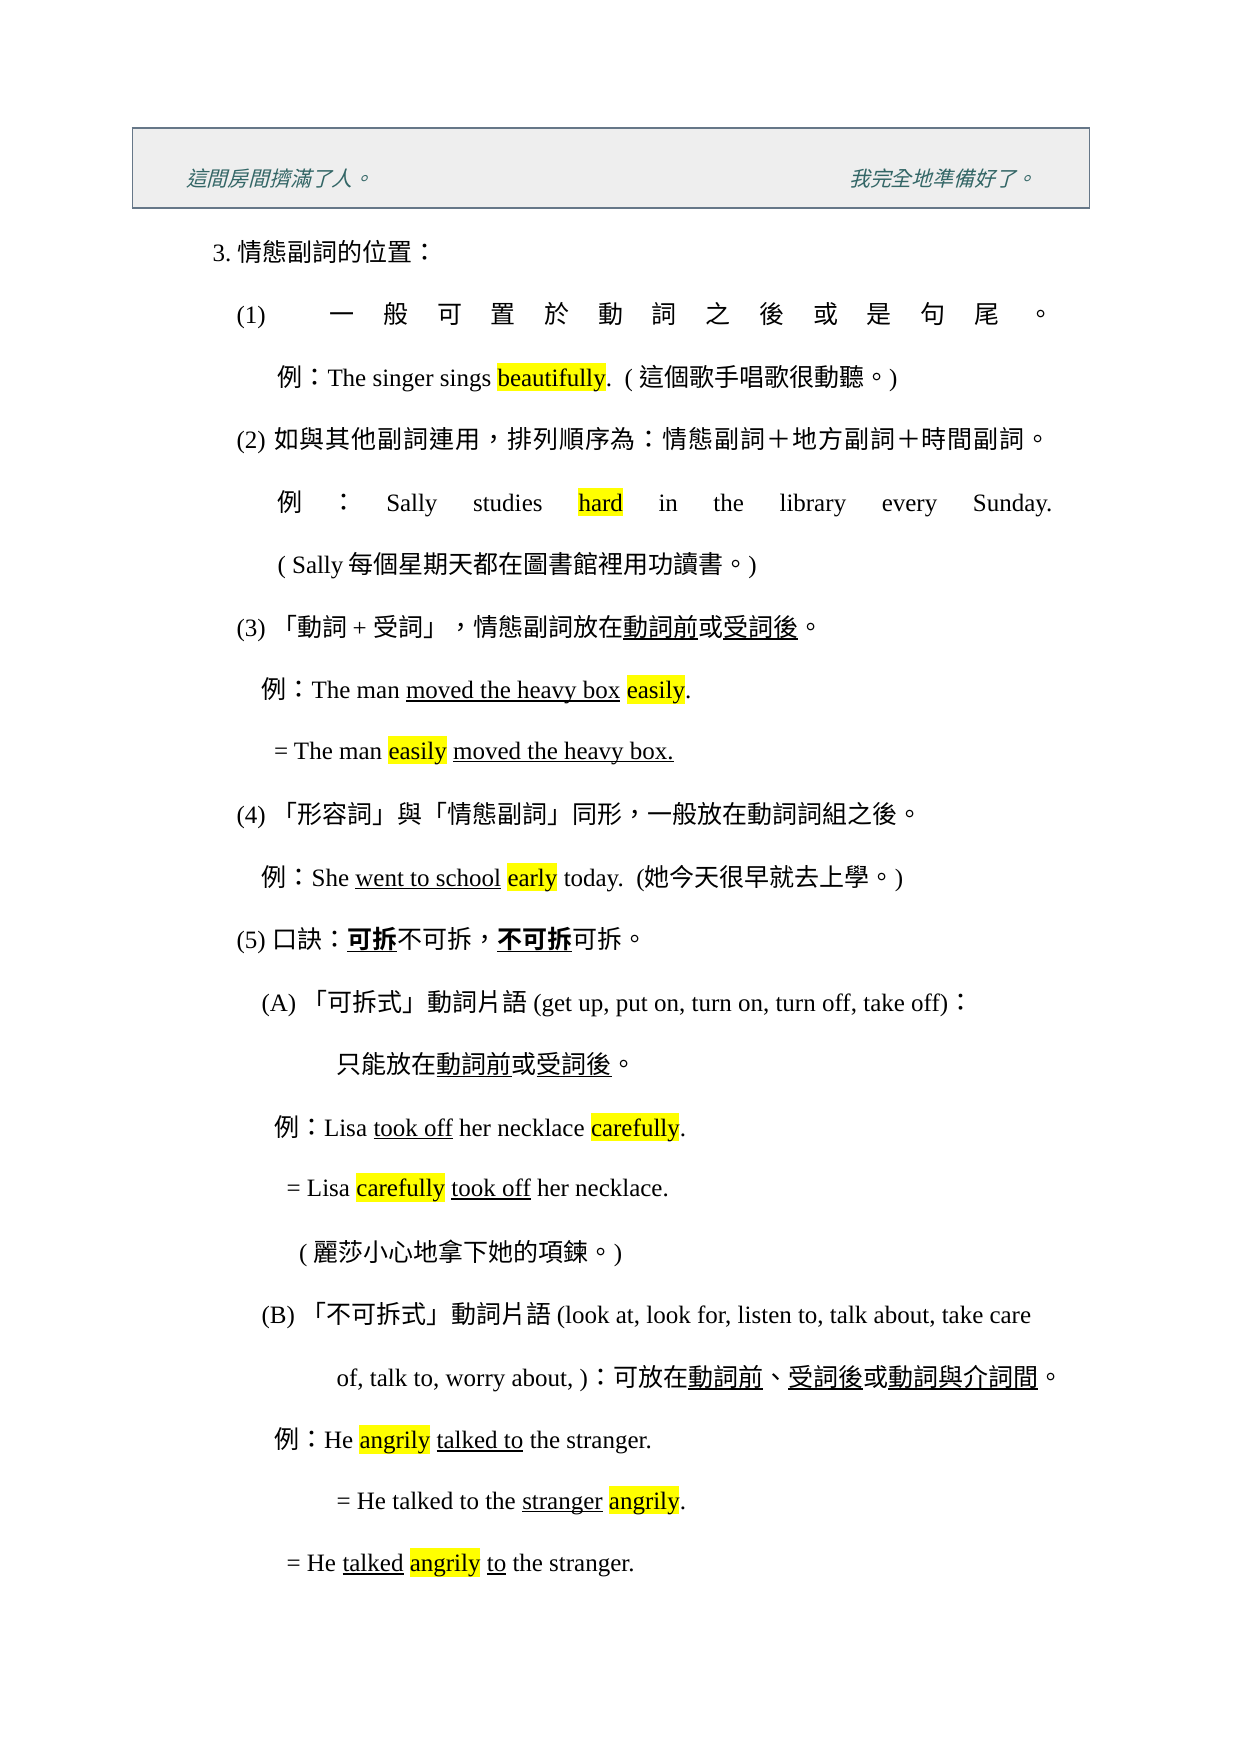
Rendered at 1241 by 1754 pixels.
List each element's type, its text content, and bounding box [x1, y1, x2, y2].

text (5) 口訣：可拆不可拆，不可拆可拆。 [236, 896, 1053, 958]
table_cell 這間房間擠滿了人。 [133, 129, 429, 207]
text of, talk to, worry about, )：可放在動詞前、受詞後或動詞與介詞間。 [261, 1333, 1053, 1396]
text = He talked to the stranger angrily. [261, 1458, 1053, 1521]
text (1) 一般可置於動詞之後或是句尾。 例：The singer sings beautifully. ( 這個歌手唱歌很動聽。) [236, 271, 1053, 396]
table_cell 我完全地準備好了。 [798, 129, 1089, 207]
text = The man easily moved the heavy box. [236, 708, 1053, 771]
text 例：She went to school early today. (她今天很早就去上學。) [236, 833, 1053, 896]
text 例：Lisa took off her necklace carefully. [236, 1083, 1053, 1146]
text (A) 「可拆式」動詞片語 (get up, put on, turn on, turn off, take off)： [236, 958, 1053, 1021]
text 只能放在動詞前或受詞後。 [261, 1021, 1053, 1083]
text ( 麗莎小心地拿下她的項鍊。) [236, 1208, 1053, 1271]
text = Lisa carefully took off her necklace. [236, 1146, 1053, 1208]
text (2) 如與其他副詞連用，排列順序為：情態副詞＋地方副詞＋時間副詞。 例：Sally studies hard in the library every Sunday. ( Sally每個星期天都在圖書館裡用功讀書。) [236, 396, 1053, 583]
table_cell [429, 129, 798, 207]
text (B) 「不可拆式」動詞片語 (look at, look for, listen to, talk about, take care [236, 1271, 1053, 1333]
text (3) 「動詞 + 受詞」，情態副詞放在動詞前或受詞後。 [236, 583, 1053, 646]
text 例：He angrily talked to the stranger. [236, 1396, 1053, 1458]
text 3. 情態副詞的位置： [212, 209, 1053, 271]
text (4) 「形容詞」與「情態副詞」同形，一般放在動詞詞組之後。 [236, 771, 1053, 833]
text 例：The man moved the heavy box easily. [236, 646, 1053, 708]
text = He talked angrily to the stranger. [236, 1521, 1053, 1583]
